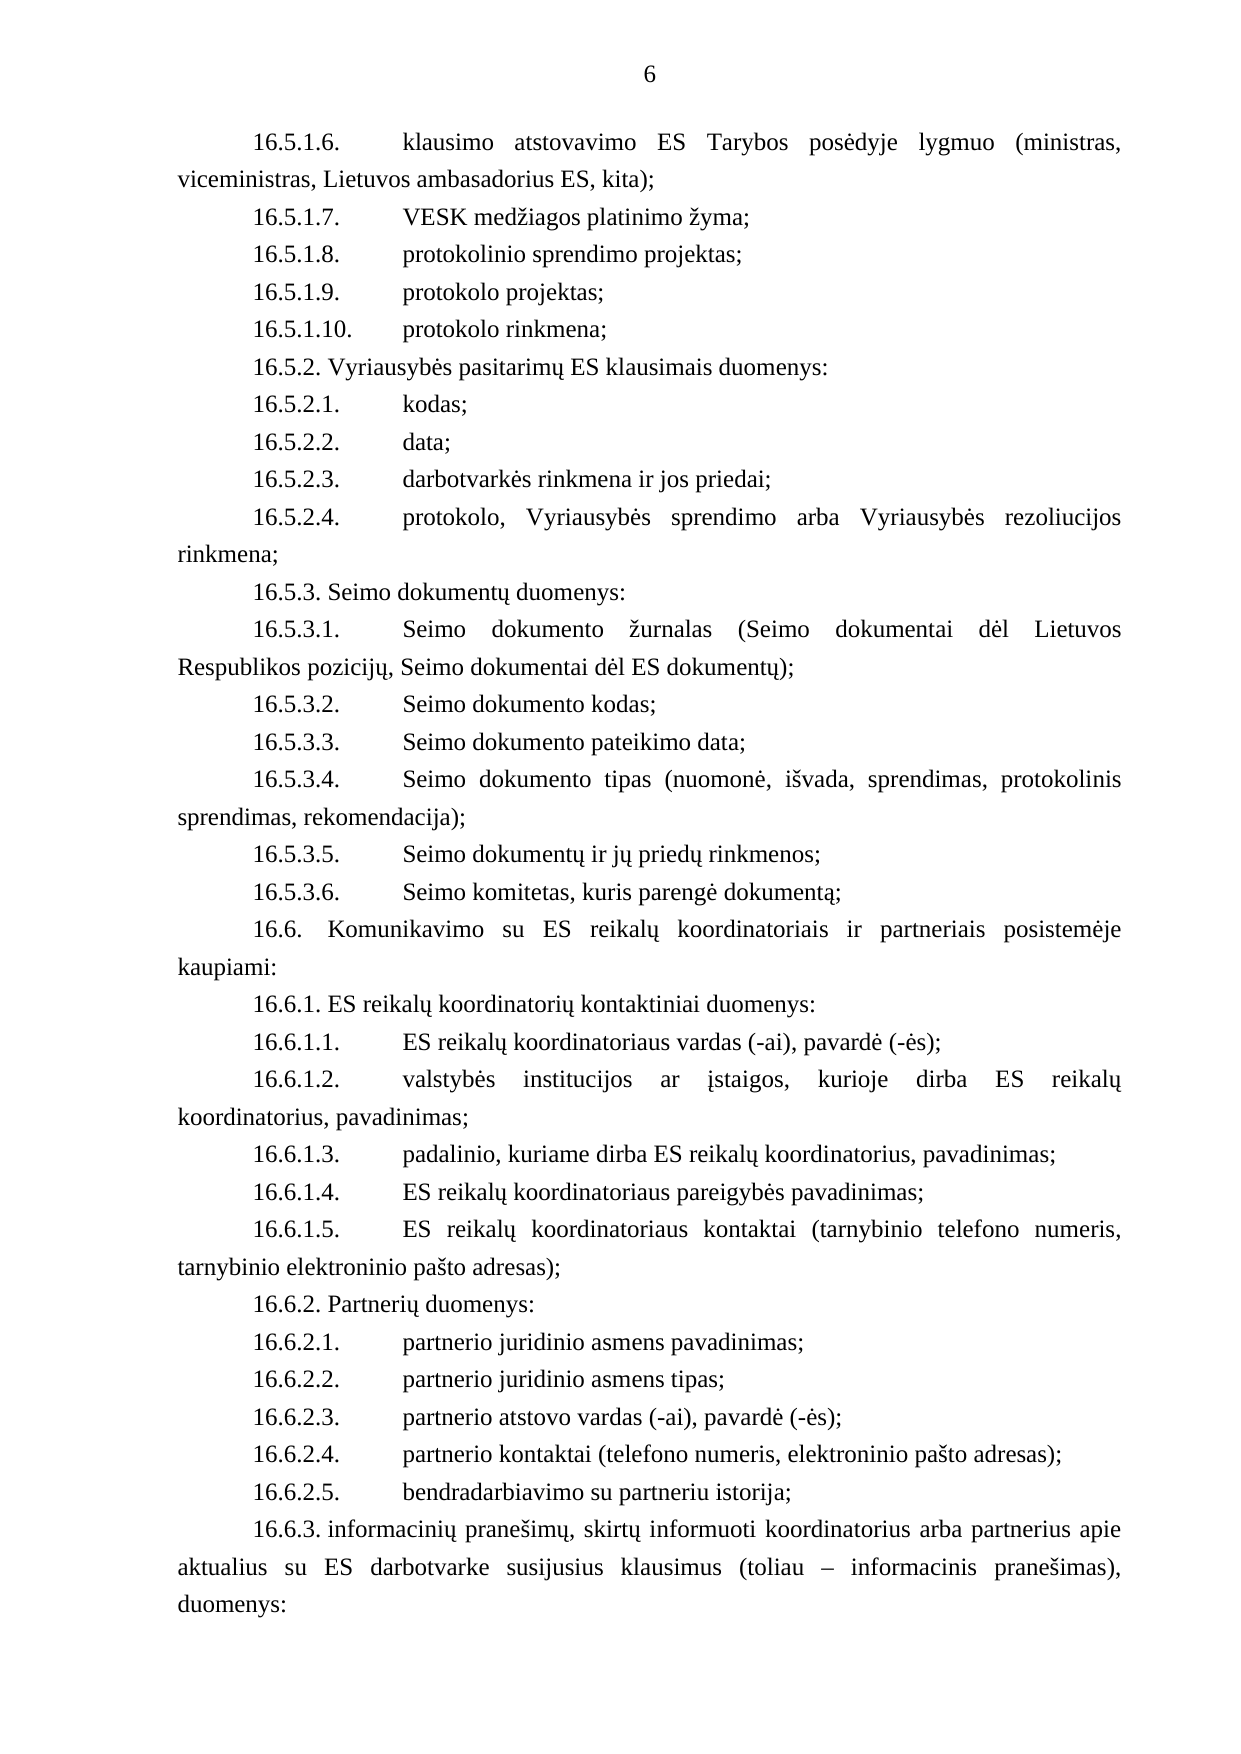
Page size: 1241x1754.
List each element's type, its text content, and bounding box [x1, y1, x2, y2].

text 16.5.1.8. protokolinio sprendimo projektas; [177, 231, 1122, 268]
text 16.5.1.10. protokolo rinkmena; [177, 306, 1122, 343]
text 16.6. Komunikavimo su ES reikalų koordinatoriais ir partneriais posistemėje kaupiami: [177, 906, 1122, 981]
text 16.5.1.9. protokolo projektas; [177, 268, 1122, 306]
text 16.5.2.3. darbotvarkės rinkmena ir jos priedai; [177, 456, 1122, 493]
text 16.6.1. ES reikalų koordinatorių kontaktiniai duomenys: [177, 981, 1122, 1018]
text 16.6.1.3. padalinio, kuriame dirba ES reikalų koordinatorius, pavadinimas; [177, 1131, 1122, 1168]
text 16.5.3.1. Seimo dokumento žurnalas (Seimo dokumentai dėl Lietuvos Respublikos pozicijų, Seimo dokumentai dėl ES dokumentų); [177, 606, 1122, 681]
text 16.6.2.3. partnerio atstovo vardas (-ai), pavardė (-ės); [177, 1393, 1122, 1431]
text 16.5.3.2. Seimo dokumento kodas; [177, 681, 1122, 718]
text 16.5.2. Vyriausybės pasitarimų ES klausimais duomenys: [177, 343, 1122, 381]
text 16.6.2.4. partnerio kontaktai (telefono numeris, elektroninio pašto adresas); [177, 1431, 1122, 1468]
text 16.6.2.1. partnerio juridinio asmens pavadinimas; [177, 1318, 1122, 1356]
text 16.5.2.4. protokolo, Vyriausybės sprendimo arba Vyriausybės rezoliucijos rinkmena; [177, 493, 1122, 568]
text 16.5.1.7. VESK medžiagos platinimo žyma; [177, 193, 1122, 231]
text 16.5.3.3. Seimo dokumento pateikimo data; [177, 718, 1122, 756]
text 16.6.1.5. ES reikalų koordinatoriaus kontaktai (tarnybinio telefono numeris, tarnybinio elektroninio pašto adresas); [177, 1206, 1122, 1281]
text 16.5.2.1. kodas; [177, 381, 1122, 418]
text 16.5.2.2. data; [177, 418, 1122, 456]
text 16.5.1.6. klausimo atstovavimo ES Tarybos posėdyje lygmuo (ministras, viceministras, Lietuvos ambasadorius ES, kita); [177, 118, 1122, 193]
text 16.5.3.5. Seimo dokumentų ir jų priedų rinkmenos; [177, 831, 1122, 868]
text 16.6.2. Partnerių duomenys: [177, 1281, 1122, 1318]
text 16.5.3.4. Seimo dokumento tipas (nuomonė, išvada, sprendimas, protokolinis sprendimas, rekomendacija); [177, 756, 1122, 831]
text 16.5.3.6. Seimo komitetas, kuris parengė dokumentą; [177, 868, 1122, 906]
text 16.6.1.4. ES reikalų koordinatoriaus pareigybės pavadinimas; [177, 1168, 1122, 1206]
text 16.5.3. Seimo dokumentų duomenys: [177, 568, 1122, 606]
text 16.6.2.5. bendradarbiavimo su partneriu istorija; [177, 1468, 1122, 1506]
text 16.6.2.2. partnerio juridinio asmens tipas; [177, 1356, 1122, 1393]
text 16.6.1.2. valstybės institucijos ar įstaigos, kurioje dirba ES reikalų koordinatorius, pavadinimas; [177, 1056, 1122, 1131]
text 16.6.1.1. ES reikalų koordinatoriaus vardas (-ai), pavardė (-ės); [177, 1018, 1122, 1056]
text 16.6.3. informacinių pranešimų, skirtų informuoti koordinatorius arba partnerius apie aktualius su ES darbotvarke susijusius klausimus (toliau – informacinis pranešimas), duomenys: [177, 1506, 1122, 1618]
